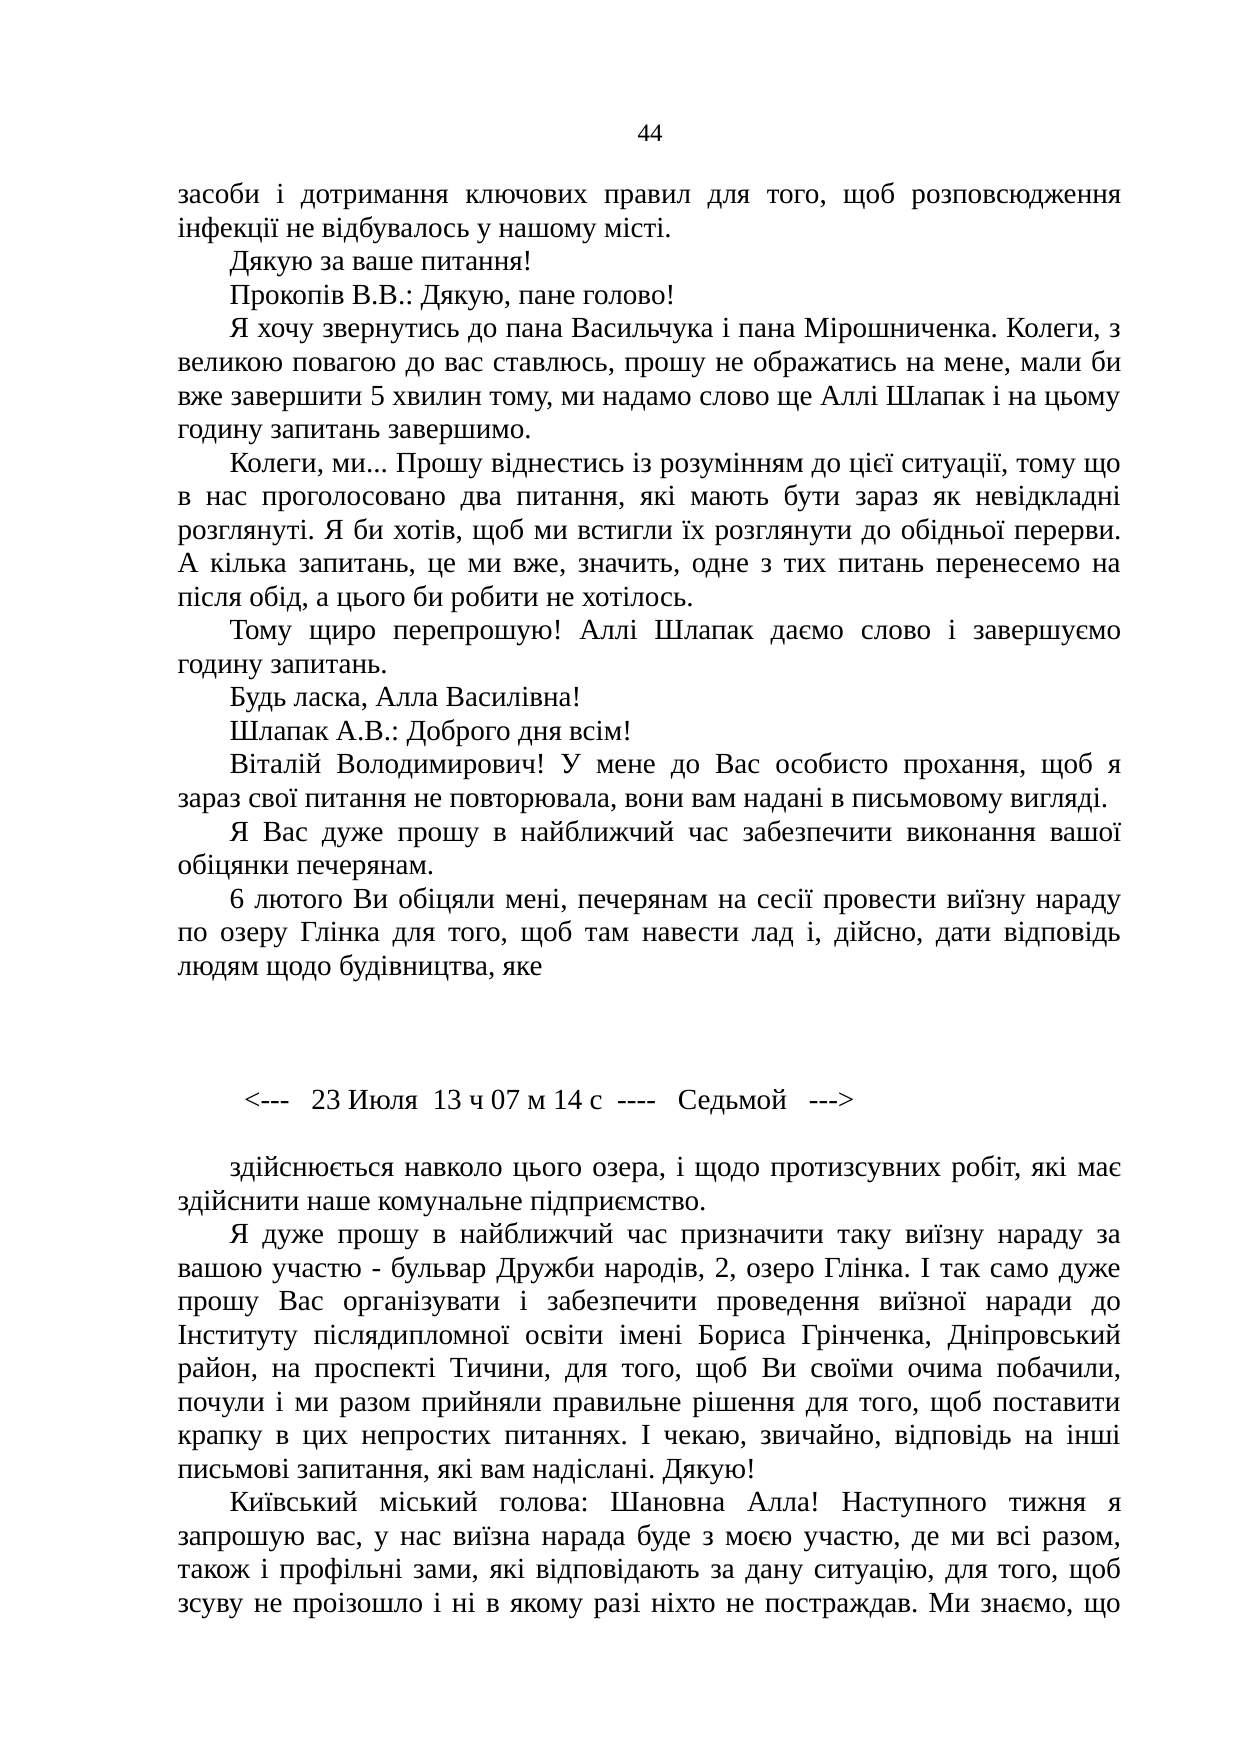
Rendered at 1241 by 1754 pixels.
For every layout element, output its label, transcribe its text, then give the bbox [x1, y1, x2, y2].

text <--- 23 Июля 13 ч 07 м 14 с ---- Седьмой ---> [177, 1082, 1122, 1116]
text Тому щиро перепрошую! Аллі Шлапак даємо слово і завершуємо годину запитань. [177, 612, 1122, 679]
text Я хочу звернутись до пана Васильчука і пана Мірошниченка. Колеги, з великою повагою до вас ставлюсь, прошу не ображатись на мене, мали би вже завершити 5 хвилин тому, ми надамо слово ще Аллі Шлапак і на цьому годину запитань завершимо. [177, 311, 1122, 445]
text Колеги, ми... Прошу віднестись із розумінням до цієї ситуації, тому що в нас проголосовано два питання, які мають бути зараз як невідкладні розглянуті. Я би хотів, щоб ми встигли їх розглянути до обідньої перерви. А кілька запитань, це ми вже, значить, одне з тих питань перенесемо на після обід, а цього би робити не хотілось. [177, 445, 1122, 612]
text засоби і дотримання ключових правил для того, щоб розповсюдження інфекції не відбувалось у нашому місті. [177, 176, 1122, 243]
text Я дуже прошу в найближчий час призначити таку виїзну нараду за вашою участю - бульвар Дружби народів, 2, озеро Глінка. І так само дуже прошу Вас організувати і забезпечити проведення виїзної наради до Інституту післядипломної освіти імені Бориса Грінченка, Дніпровський район, на проспекті Тичини, для того, щоб Ви своїми очима побачили, почули і ми разом прийняли правильне рішення для того, щоб поставити крапку в цих непростих питаннях. І чекаю, звичайно, відповідь на інші письмові запитання, які вам надіслані. Дякую! [177, 1216, 1122, 1484]
text Я Вас дуже прошу в найближчий час забезпечити виконання вашої обіцянки печерянам. [177, 814, 1122, 881]
text Будь ласка, Алла Василівна! [177, 679, 1122, 713]
text Прокопів В.В.: Дякую, пане голово! [177, 277, 1122, 311]
text здійснюється навколо цього озера, і щодо протизсувних робіт, які має здійснити наше комунальне підприємство. [177, 1149, 1122, 1216]
text Віталій Володимирович! У мене до Вас особисто прохання, щоб я зараз свої питання не повторювала, вони вам надані в письмовому вигляді. [177, 747, 1122, 814]
text 6 лютого Ви обіцяли мені, печерянам на сесії провести виїзну нараду по озеру Глінка для того, щоб там навести лад і, дійсно, дати відповідь людям щодо будівництва, яке [177, 881, 1122, 981]
text Дякую за ваше питання! [177, 243, 1122, 277]
text Шлапак А.В.: Доброго дня всім! [177, 713, 1122, 747]
text Київський міський голова: Шановна Алла! Наступного тижня я запрошую вас, у нас виїзна нарада буде з моєю участю, де ми всі разом, також і профільні зами, які відповідають за дану ситуацію, для того, щоб зсуву не проізошло і ні в якому разі ніхто не постраждав. Ми знаємо, що [177, 1484, 1122, 1619]
